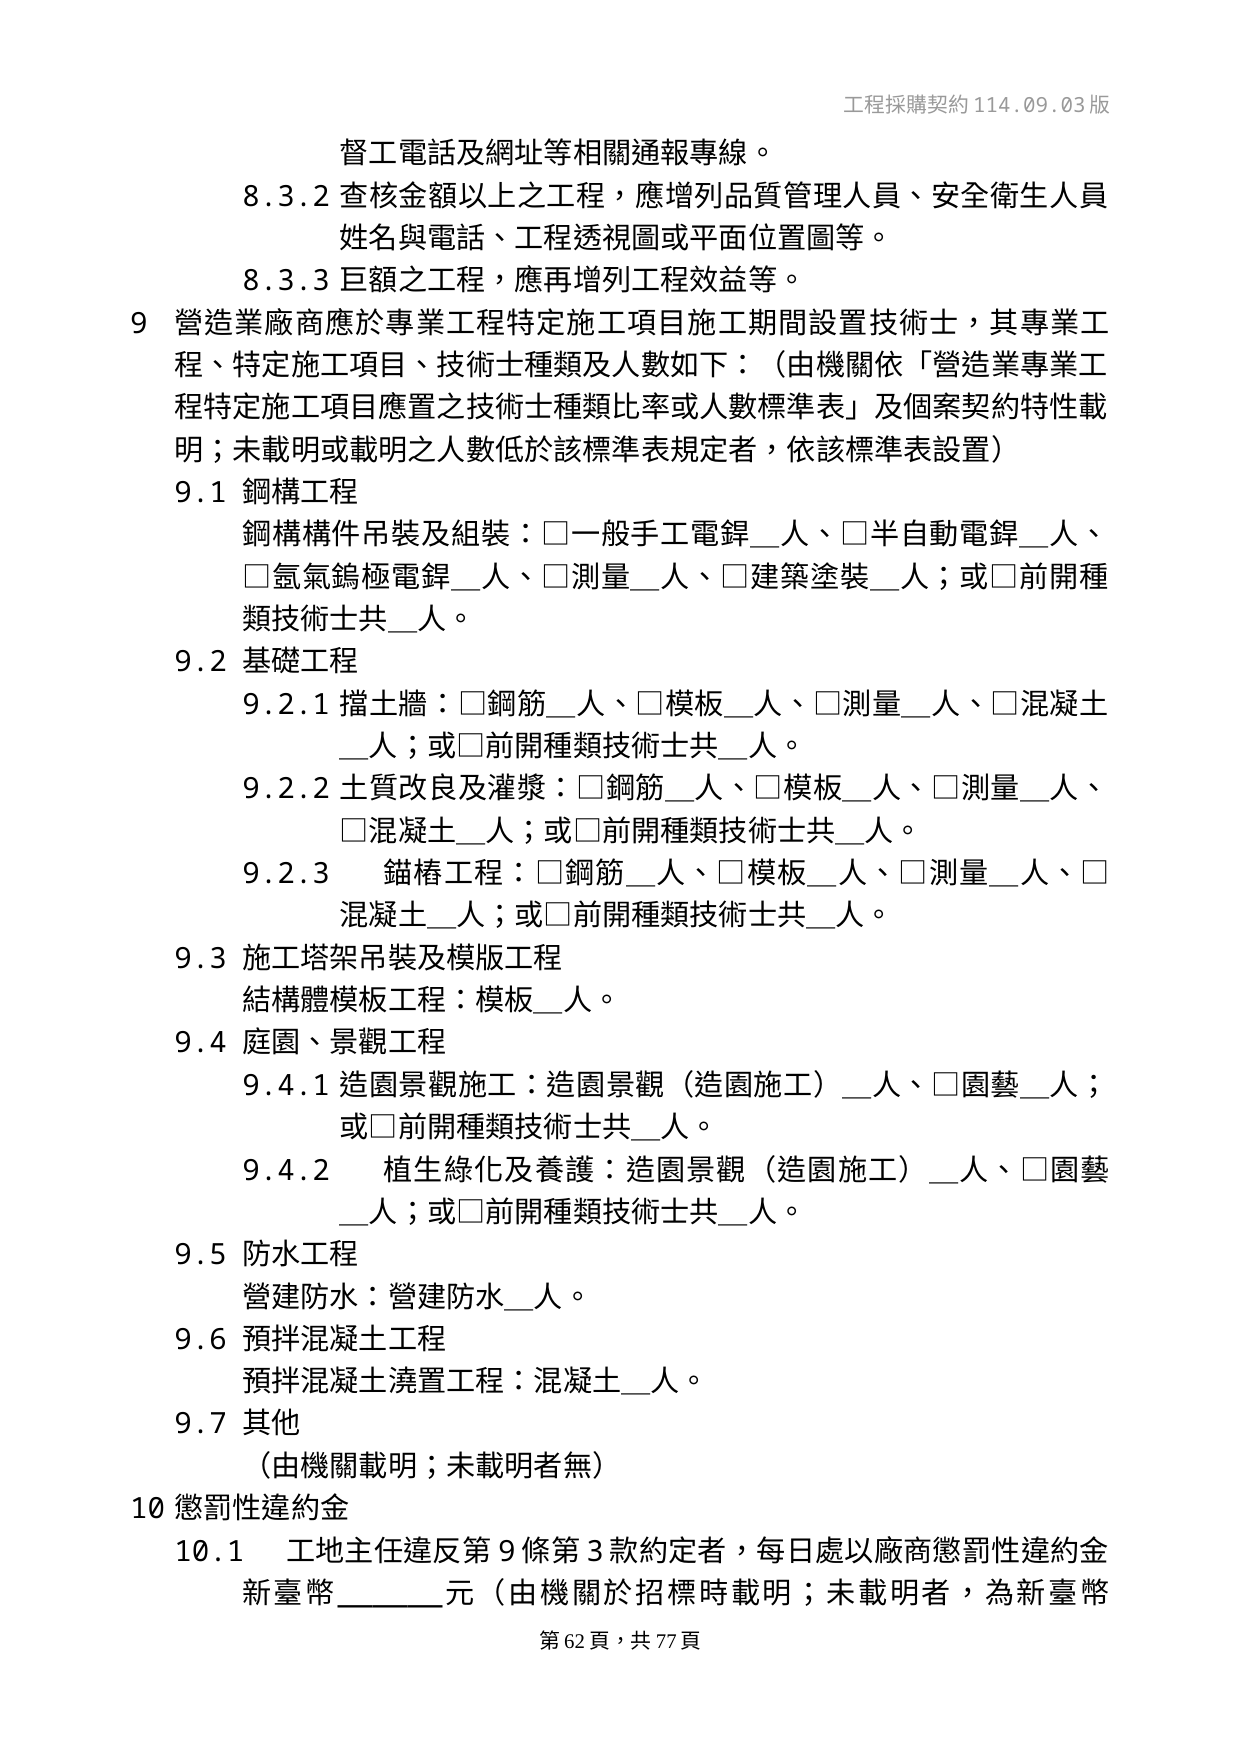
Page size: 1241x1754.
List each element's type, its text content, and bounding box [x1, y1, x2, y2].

list 懲罰性違約金 [130, 1485, 1110, 1527]
list 查核金額以上之工程，應增列品質管理人員、安全衛生人員姓名與電話、工程透視圖或平面位置圖等。 [242, 172, 1110, 257]
text 鋼構構件吊裝及組裝：□一般手工電銲＿人、□半自動電銲＿人、□氬氣鎢極電銲＿人、□測量＿人、□建築塗裝＿人；或□前開種類技術士共＿人。 [242, 511, 1110, 638]
list 巨額之工程，應再增列工程效益等。 [242, 257, 1110, 299]
list 庭園、景觀工程 [174, 1019, 1110, 1061]
list 土質改良及灌漿：□鋼筋＿人、□模板＿人、□測量＿人、□混凝土＿人；或□前開種類技術士共＿人。 [242, 765, 1110, 849]
list 錨樁工程：□鋼筋＿人、□模板＿人、□測量＿人、□混凝土＿人；或□前開種類技術士共＿人。 [242, 849, 1110, 934]
list 工地主任違反第9條第3款約定者，每日處以廠商懲罰性違約金新臺幣______元（由機關於招標時載明；未載明者，為新臺幣 [174, 1527, 1110, 1612]
list 鋼構工程 [174, 468, 1110, 511]
list 造園景觀施工：造園景觀（造園施工）＿人、□園藝＿人；或□前開種類技術士共＿人。 [242, 1061, 1110, 1146]
list 基礎工程 [174, 638, 1110, 680]
list 督工電話及網址等相關通報專線。 [242, 130, 1110, 172]
text 預拌混凝土澆置工程：混凝土＿人。 [242, 1358, 1110, 1400]
list 施工塔架吊裝及模版工程 [174, 934, 1110, 977]
list 植生綠化及養護：造園景觀（造園施工）＿人、□園藝＿人；或□前開種類技術士共＿人。 [242, 1146, 1110, 1231]
text （由機關載明；未載明者無） [242, 1442, 1110, 1485]
list 防水工程 [174, 1231, 1110, 1273]
text 營建防水：營建防水＿人。 [242, 1273, 1110, 1315]
list 其他 [174, 1400, 1110, 1442]
text 結構體模板工程：模板＿人。 [242, 977, 1110, 1019]
list 營造業廠商應於專業工程特定施工項目施工期間設置技術士，其專業工程、特定施工項目、技術士種類及人數如下：（由機關依「營造業專業工程特定施工項目應置之技術士種類比率或人數標準表」及個案契約特性載明；未載明或載明之人數低於該標準表規定者，依該標準表設置） [130, 299, 1110, 468]
list 擋土牆：□鋼筋＿人、□模板＿人、□測量＿人、□混凝土＿人；或□前開種類技術士共＿人。 [242, 680, 1110, 765]
list 預拌混凝土工程 [174, 1315, 1110, 1358]
